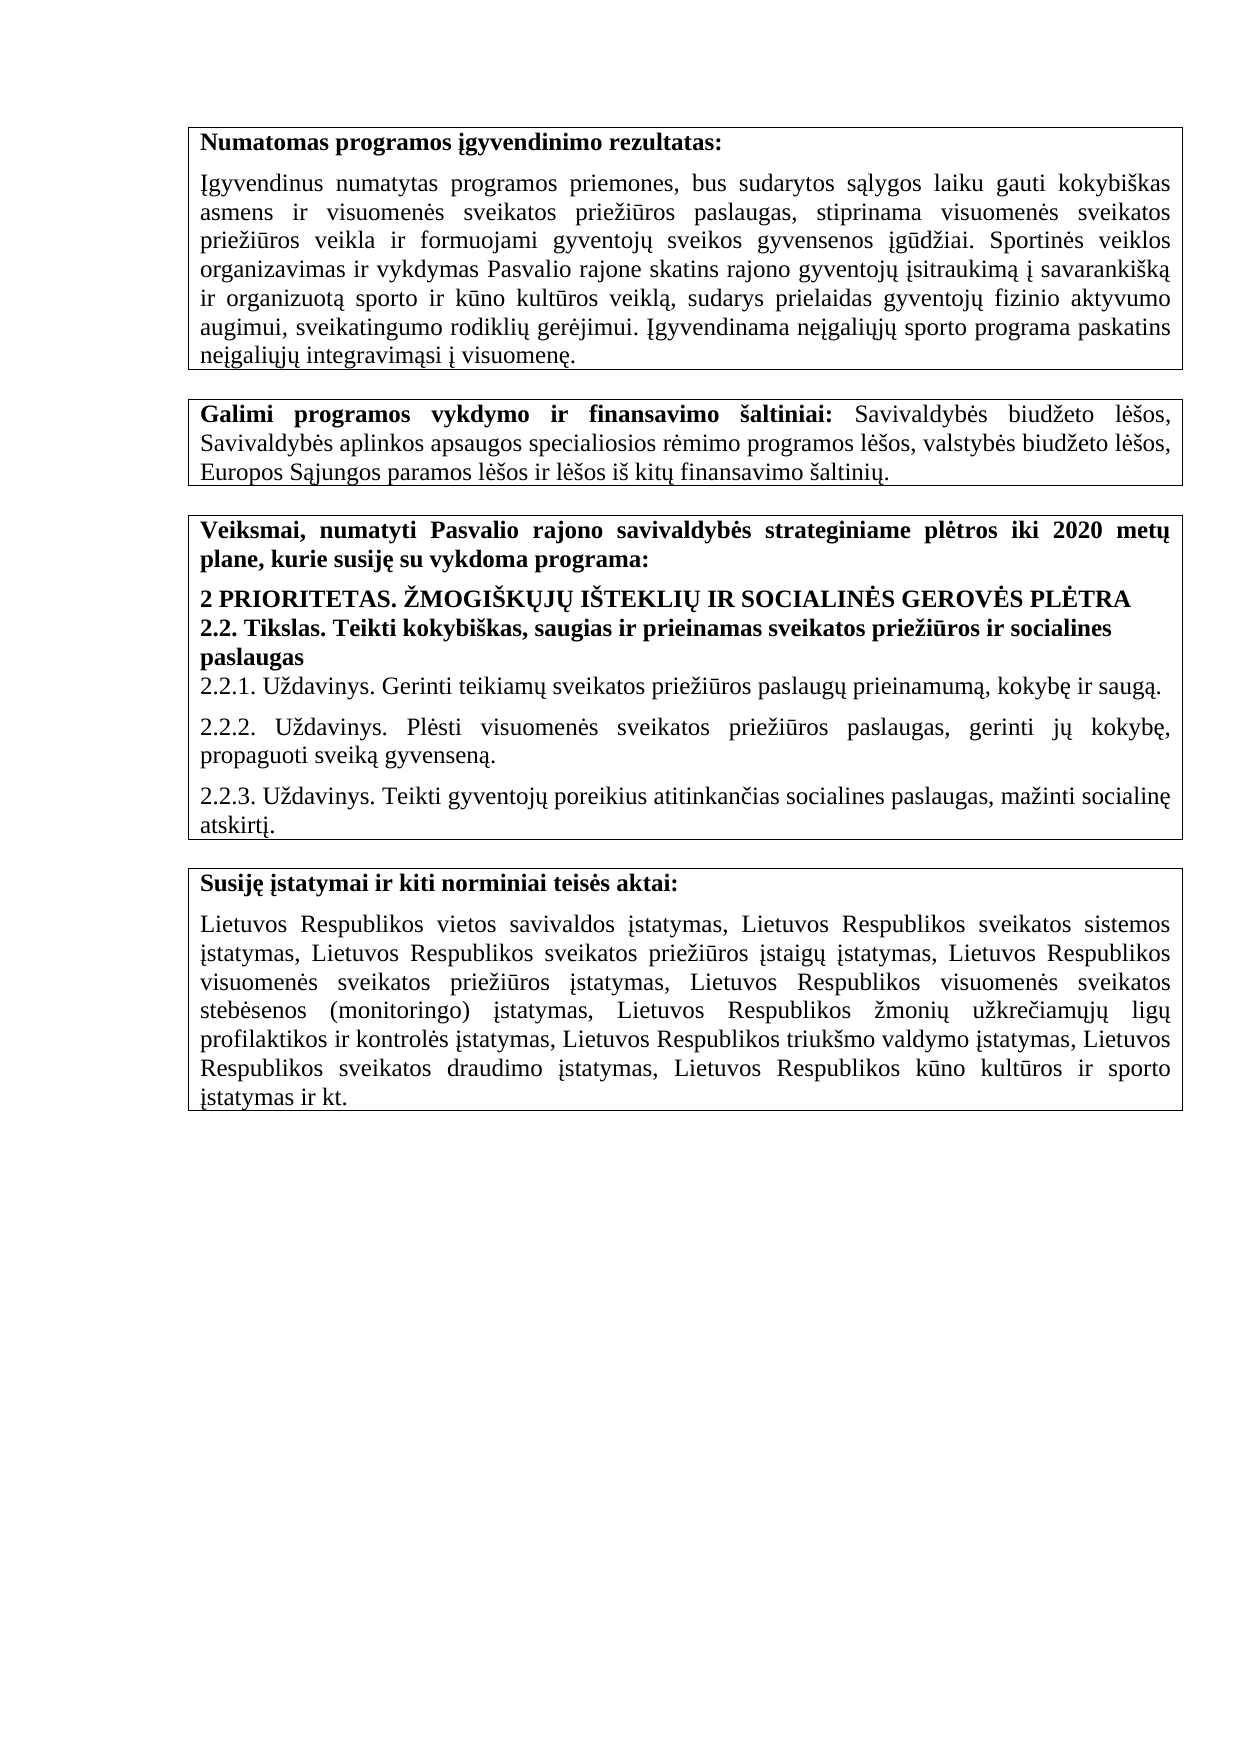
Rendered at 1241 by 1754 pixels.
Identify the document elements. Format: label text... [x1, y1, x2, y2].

table_header Susiję įstatymai ir kiti norminiai teisės aktai: Lietuvos Respublikos vietos savivaldos įstatymas, Lietuvos Respublikos sveikatos sistemos įstatymas, Lietuvos Respublikos sveikatos priežiūros įstaigų įstatymas, Lietuvos Respublikos visuomenės sveikatos priežiūros įstatymas, Lietuvos Respublikos visuomenės sveikatos stebėsenos (monitoringo) įstatymas, Lietuvos Respublikos žmonių užkrečiamųjų ligų profilaktikos ir kontrolės įstatymas, Lietuvos Respublikos triukšmo valdymo įstatymas, Lietuvos Respublikos sveikatos draudimo įstatymas, Lietuvos Respublikos kūno kultūros ir sporto įstatymas ir kt. [189, 869, 1182, 1110]
table_header Galimi programos vykdymo ir finansavimo šaltiniai: Savivaldybės biudžeto lėšos, Savivaldybės aplinkos apsaugos specialiosios rėmimo programos lėšos, valstybės biudžeto lėšos, Europos Sąjungos paramos lėšos ir lėšos iš kitų finansavimo šaltinių. [189, 400, 1182, 485]
table_header Veiksmai, numatyti Pasvalio rajono savivaldybės strateginiame plėtros iki 2020 metų plane, kurie susiję su vykdoma programa: 2 PRIORITETAS. ŽMOGIŠKŲJŲ IŠTEKLIŲ IR SOCIALINĖS GEROVĖS PLĖTRA 2.2. Tikslas. Teikti kokybiškas, saugias ir prieinamas sveikatos priežiūros ir socialines paslaugas 2.2.1. Uždavinys. Gerinti teikiamų sveikatos priežiūros paslaugų prieinamumą, kokybę ir saugą. 2.2.2. Uždavinys. Plėsti visuomenės sveikatos priežiūros paslaugas, gerinti jų kokybę, propaguoti sveiką gyvenseną. 2.2.3. Uždavinys. Teikti gyventojų poreikius atitinkančias socialines paslaugas, mažinti socialinę atskirtį. [189, 516, 1182, 838]
table_header Numatomas programos įgyvendinimo rezultatas: Įgyvendinus numatytas programos priemones, bus sudarytos sąlygos laiku gauti kokybiškas asmens ir visuomenės sveikatos priežiūros paslaugas, stiprinama visuomenės sveikatos priežiūros veikla ir formuojami gyventojų sveikos gyvensenos įgūdžiai. Sportinės veiklos organizavimas ir vykdymas Pasvalio rajone skatins rajono gyventojų įsitraukimą į savarankišką ir organizuotą sporto ir kūno kultūros veiklą, sudarys prielaidas gyventojų fizinio aktyvumo augimui, sveikatingumo rodiklių gerėjimui. Įgyvendinama neįgaliųjų sporto programa paskatins neįgaliųjų integravimąsi į visuomenę. [189, 128, 1182, 369]
